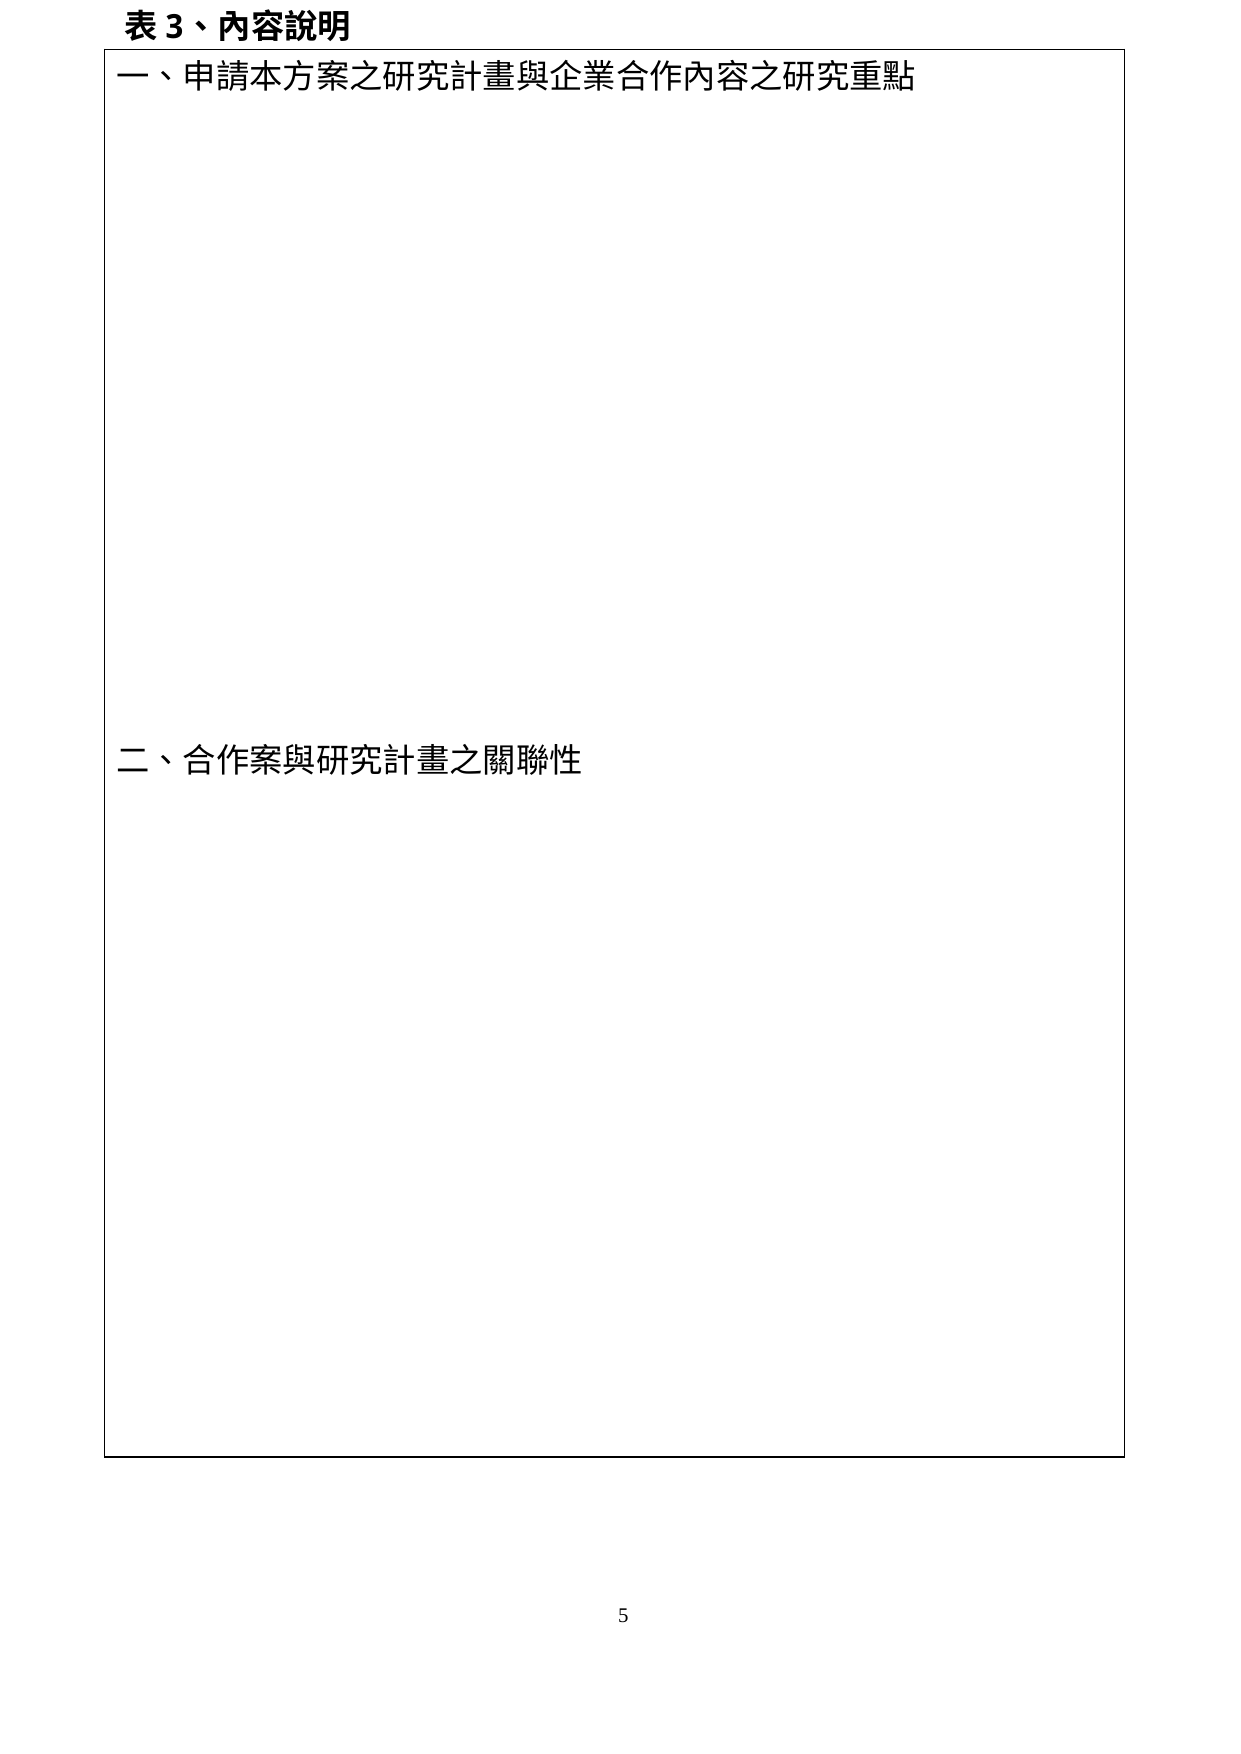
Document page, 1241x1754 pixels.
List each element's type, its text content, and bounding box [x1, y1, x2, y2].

table_header 一、申請本方案之研究計畫與企業合作內容之研究重點 二、合作案與研究計畫之關聯性 [105, 50, 1124, 1456]
text 表3、內容說明 [124, 0, 1122, 48]
